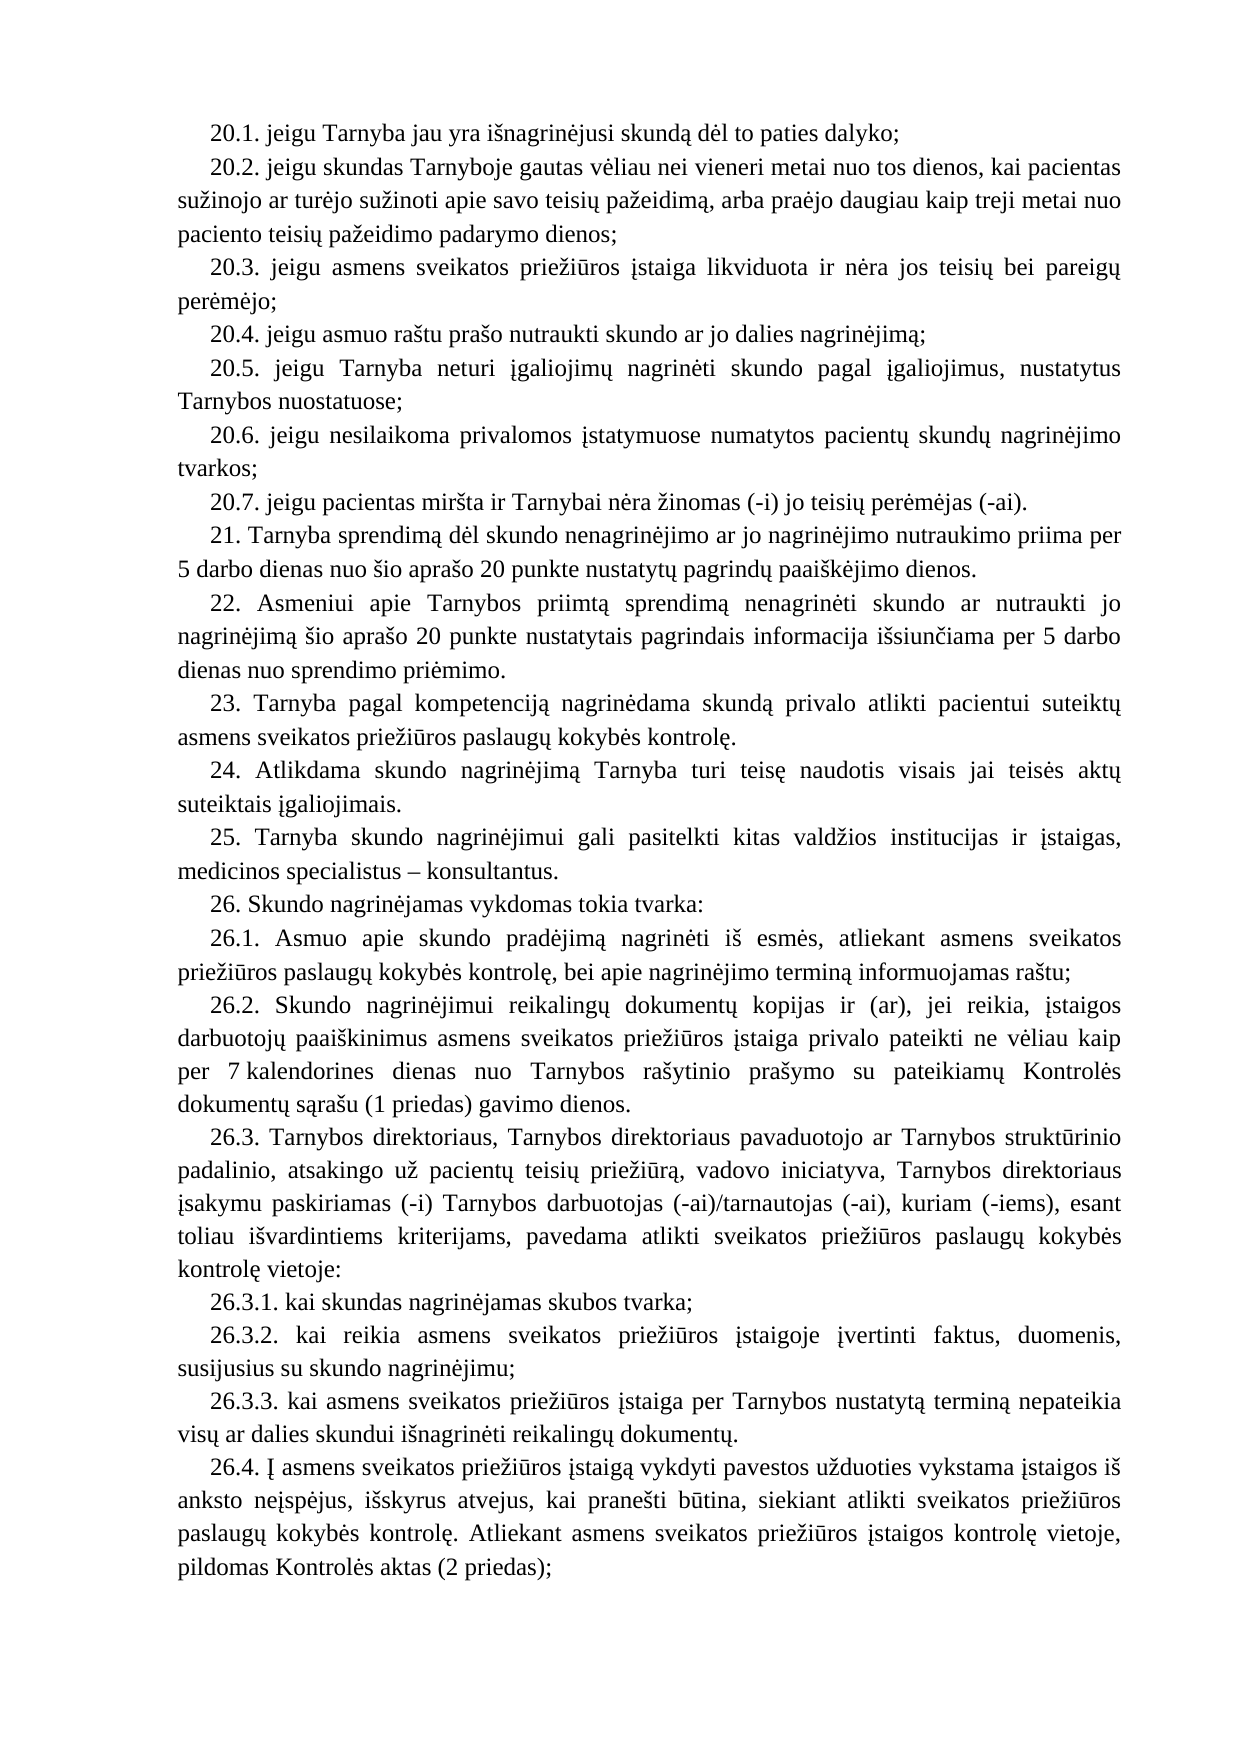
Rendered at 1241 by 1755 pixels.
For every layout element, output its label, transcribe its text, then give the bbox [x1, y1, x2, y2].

text 26.3. Tarnybos direktoriaus, Tarnybos direktoriaus pavaduotojo ar Tarnybos struktūrinio padalinio, atsakingo už pacientų teisių priežiūrą, vadovo iniciatyva, Tarnybos direktoriaus įsakymu paskiriamas (-i) Tarnybos darbuotojas (-ai)/tarnautojas (-ai), kuriam (-iems), esant toliau išvardintiems kriterijams, pavedama atlikti sveikatos priežiūros paslaugų kokybės kontrolę vietoje: [177, 1122, 1122, 1283]
text 23. Tarnyba pagal kompetenciją nagrinėdama skundą privalo atlikti pacientui suteiktų asmens sveikatos priežiūros paslaugų kokybės kontrolę. [177, 688, 1122, 751]
text 20.4. jeigu asmuo raštu prašo nutraukti skundo ar jo dalies nagrinėjimą; [177, 319, 1122, 348]
text 26.3.1. kai skundas nagrinėjamas skubos tvarka; [177, 1287, 1122, 1316]
text 21. Tarnyba sprendimą dėl skundo nenagrinėjimo ar jo nagrinėjimo nutraukimo priima per 5 darbo dienas nuo šio aprašo 20 punkte nustatytų pagrindų paaiškėjimo dienos. [177, 521, 1122, 583]
text 20.1. jeigu Tarnyba jau yra išnagrinėjusi skundą dėl to paties dalyko; [177, 118, 1122, 147]
text 22. Asmeniui apie Tarnybos priimtą sprendimą nenagrinėti skundo ar nutraukti jo nagrinėjimą šio aprašo 20 punkte nustatytais pagrindais informacija išsiunčiama per 5 darbo dienas nuo sprendimo priėmimo. [177, 588, 1122, 683]
text 26.3.2. kai reikia asmens sveikatos priežiūros įstaigoje įvertinti faktus, duomenis, susijusius su skundo nagrinėjimu; [177, 1320, 1122, 1382]
text 20.2. jeigu skundas Tarnyboje gautas vėliau nei vieneri metai nuo tos dienos, kai pacientas sužinojo ar turėjo sužinoti apie savo teisių pažeidimą, arba praėjo daugiau kaip treji metai nuo paciento teisių pažeidimo padarymo dienos; [177, 152, 1122, 247]
text 26.1. Asmuo apie skundo pradėjimą nagrinėti iš esmės, atliekant asmens sveikatos priežiūros paslaugų kokybės kontrolę, bei apie nagrinėjimo terminą informuojamas raštu; [177, 923, 1122, 985]
text 20.7. jeigu pacientas miršta ir Tarnybai nėra žinomas (-i) jo teisių perėmėjas (-ai). [177, 487, 1122, 516]
text 25. Tarnyba skundo nagrinėjimui gali pasitelkti kitas valdžios institucijas ir įstaigas, medicinos specialistus – konsultantus. [177, 822, 1122, 885]
text 26.3.3. kai asmens sveikatos priežiūros įstaiga per Tarnybos nustatytą terminą nepateikia visų ar dalies skundui išnagrinėti reikalingų dokumentų. [177, 1386, 1122, 1448]
text 20.5. jeigu Tarnyba neturi įgaliojimų nagrinėti skundo pagal įgaliojimus, nustatytus Tarnybos nuostatuose; [177, 353, 1122, 415]
text 26.2. Skundo nagrinėjimui reikalingų dokumentų kopijas ir (ar), jei reikia, įstaigos darbuotojų paaiškinimus asmens sveikatos priežiūros įstaiga privalo pateikti ne vėliau kaip per 7 kalendorines dienas nuo Tarnybos rašytinio prašymo su pateikiamų Kontrolės dokumentų sąrašu (1 priedas) gavimo dienos. [177, 990, 1122, 1118]
text 24. Atlikdama skundo nagrinėjimą Tarnyba turi teisę naudotis visais jai teisės aktų suteiktais įgaliojimais. [177, 755, 1122, 818]
text 26. Skundo nagrinėjamas vykdomas tokia tvarka: [177, 889, 1122, 918]
text 20.6. jeigu nesilaikoma privalomos įstatymuose numatytos pacientų skundų nagrinėjimo tvarkos; [177, 420, 1122, 482]
text 20.3. jeigu asmens sveikatos priežiūros įstaiga likviduota ir nėra jos teisių bei pareigų perėmėjo; [177, 252, 1122, 314]
text 26.4. Į asmens sveikatos priežiūros įstaigą vykdyti pavestos užduoties vykstama įstaigos iš anksto neįspėjus, išskyrus atvejus, kai pranešti būtina, siekiant atlikti sveikatos priežiūros paslaugų kokybės kontrolę. Atliekant asmens sveikatos priežiūros įstaigos kontrolę vietoje, pildomas Kontrolės aktas (2 priedas); [177, 1452, 1122, 1580]
